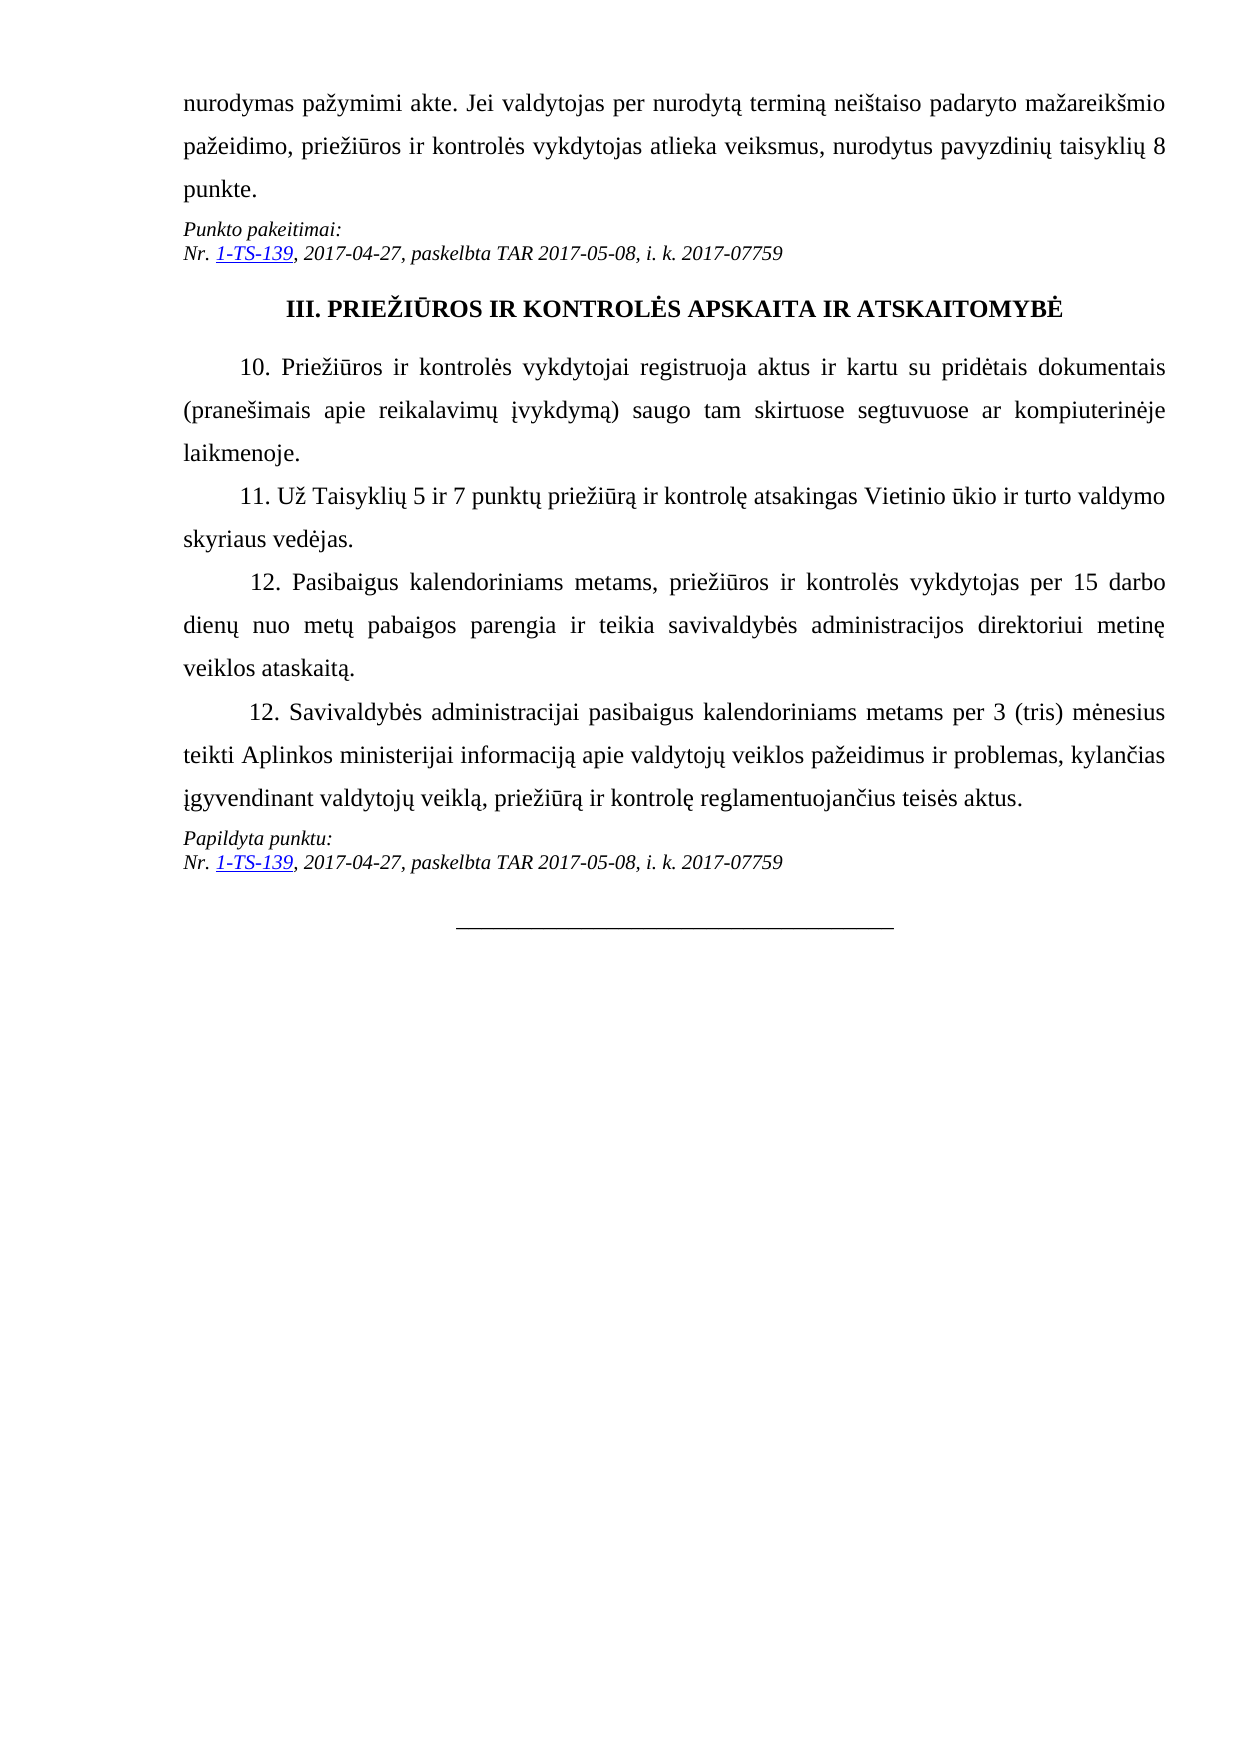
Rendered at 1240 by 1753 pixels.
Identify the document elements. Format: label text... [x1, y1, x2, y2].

text Papildyta punktu: [183, 826, 1167, 850]
text III. PRIEŽIŪROS IR KONTROLĖS APSKAITA IR ATSKAITOMYBĖ [183, 294, 1167, 323]
text Nr. 1-TS-139, 2017-04-27, paskelbta TAR 2017-05-08, i. k. 2017-07759 [183, 850, 1167, 874]
text 11. Už Taisyklių 5 ir 7 punktų priežiūrą ir kontrolę atsakingas Vietinio ūkio ir turto valdymo skyriaus vedėjas. [183, 481, 1167, 553]
text Nr. 1-TS-139, 2017-04-27, paskelbta TAR 2017-05-08, i. k. 2017-07759 [183, 241, 1167, 265]
text nurodymas pažymimi akte. Jei valdytojas per nurodytą terminą neištaiso padaryto mažareikšmio pažeidimo, priežiūros ir kontrolės vykdytojas atlieka veiksmus, nurodytus pavyzdinių taisyklių 8 punkte. [183, 88, 1167, 203]
text 10. Priežiūros ir kontrolės vykdytojai registruoja aktus ir kartu su pridėtais dokumentais (pranešimais apie reikalavimų įvykdymą) saugo tam skirtuose segtuvuose ar kompiuterinėje laikmenoje. [183, 352, 1167, 467]
text 12. Savivaldybės administracijai pasibaigus kalendoriniams metams per 3 (tris) mėnesius teikti Aplinkos ministerijai informaciją apie valdytojų veiklos pažeidimus ir problemas, kylančias įgyvendinant valdytojų veiklą, priežiūrą ir kontrolę reglamentuojančius teisės aktus. [183, 697, 1167, 812]
text Punkto pakeitimai: [183, 217, 1167, 241]
text 12. Pasibaigus kalendoriniams metams, priežiūros ir kontrolės vykdytojas per 15 darbo dienų nuo metų pabaigos parengia ir teikia savivaldybės administracijos direktoriui metinę veiklos ataskaitą. [183, 567, 1167, 682]
text ___________________________________ [183, 903, 1167, 932]
